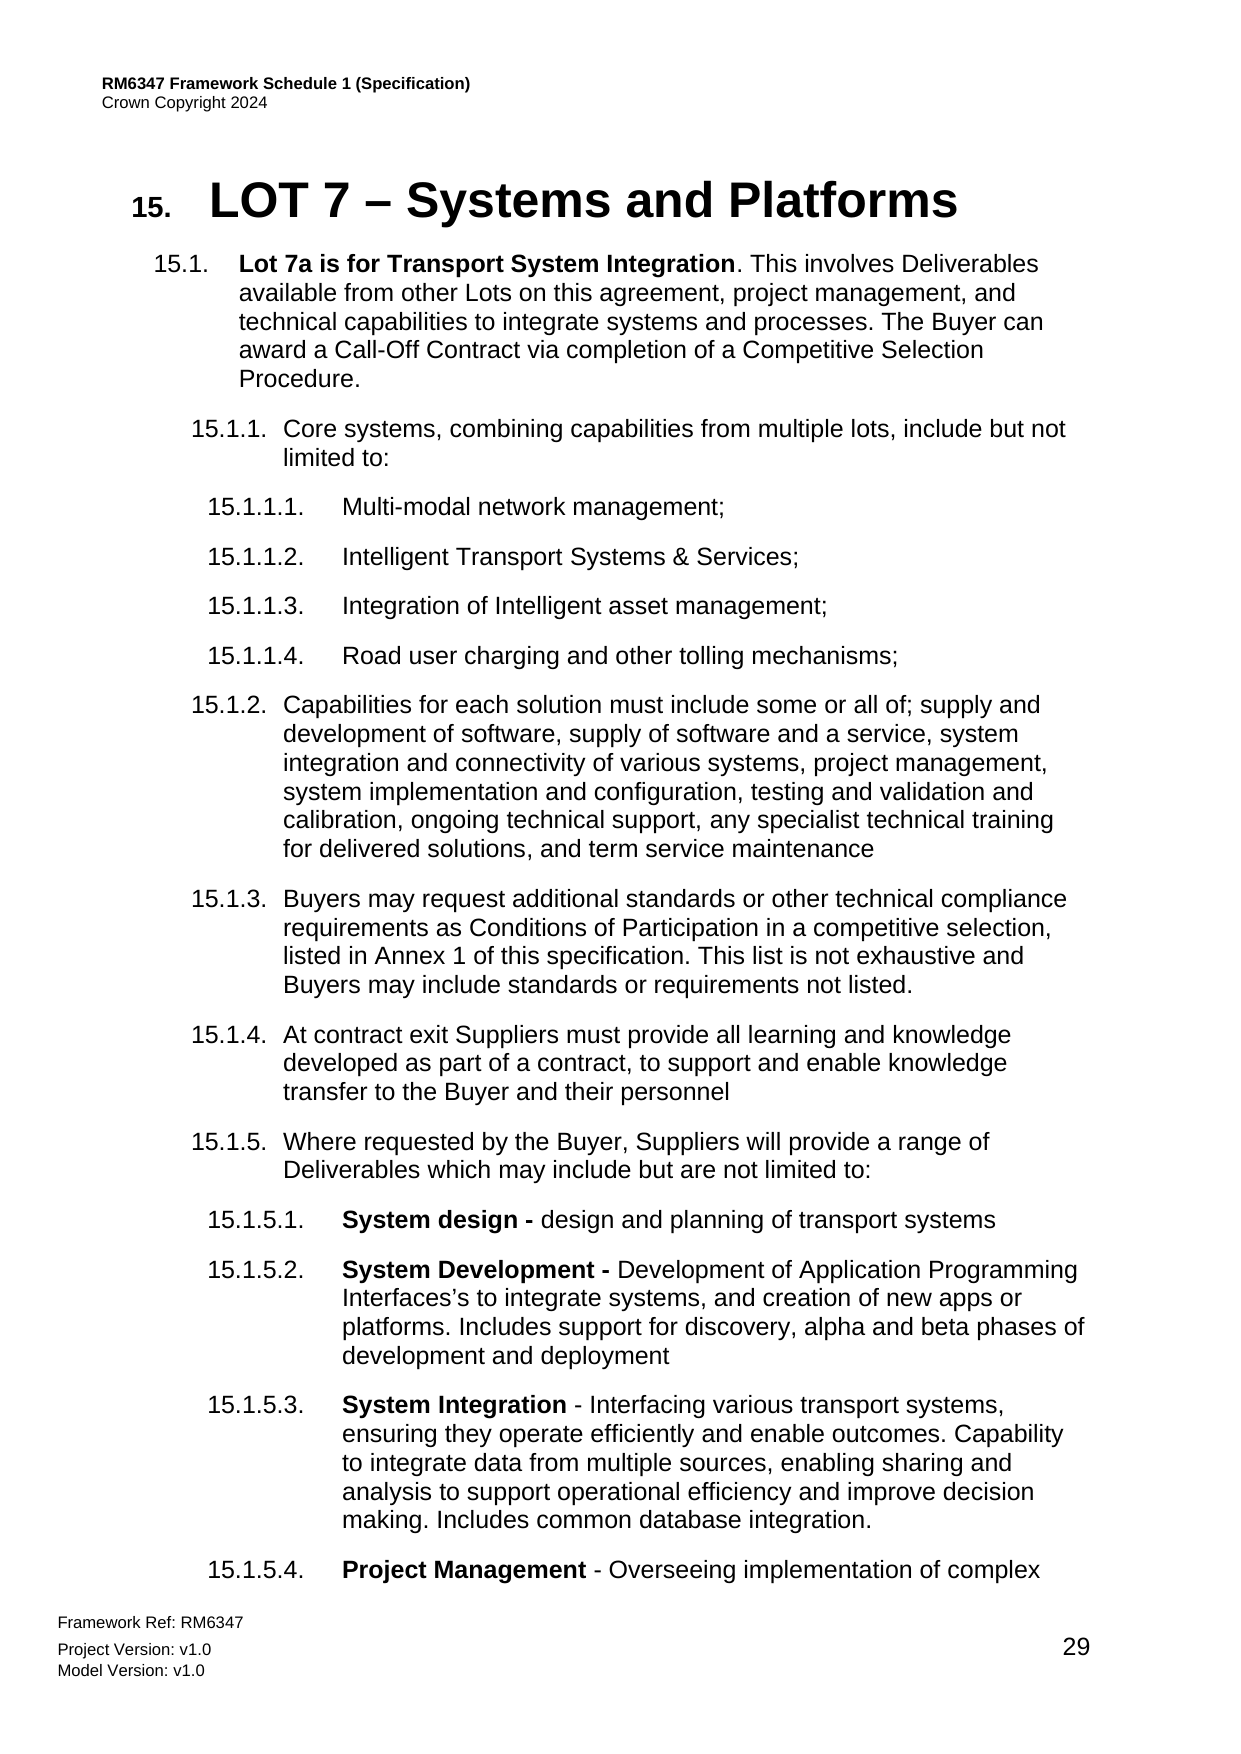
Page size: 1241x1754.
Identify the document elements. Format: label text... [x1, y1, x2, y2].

list Integration of Intelligent asset management; [304, 591, 1090, 620]
list Lot 7a is for Transport System Integration. This involves Deliverables available from other Lots on this agreement, project management, and technical capabilities to integrate systems and processes. The Buyer can award a Call-Off Contract via completion of a Competitive Selection Procedure. [209, 249, 1090, 393]
list System design - design and planning of transport systems [304, 1205, 1090, 1234]
list Where requested by the Buyer, Suppliers will provide a range of Deliverables which may include but are not limited to: [267, 1127, 1090, 1184]
list Multi-modal network management; [304, 492, 1090, 521]
list Road user charging and other tolling mechanisms; [304, 641, 1090, 669]
list Capabilities for each solution must include some or all of; supply and development of software, supply of software and a service, system integration and connectivity of various systems, project management, system implementation and configuration, testing and validation and calibration, ongoing technical support, any specialist technical training for delivered solutions, and term service maintenance [267, 690, 1090, 863]
list At contract exit Suppliers must provide all learning and knowledge developed as part of a contract, to support and enable knowledge transfer to the Buyer and their personnel [267, 1019, 1090, 1106]
list System Development - Development of Application Programming Interfaces’s to integrate systems, and creation of new apps or platforms. Includes support for discovery, alpha and beta phases of development and deployment [304, 1254, 1090, 1369]
subtitle LOT 7 – Systems and Platforms [171, 171, 1090, 228]
list Project Management - Overseeing implementation of complex [304, 1555, 1090, 1584]
list Intelligent Transport Systems & Services; [304, 542, 1090, 570]
list Buyers may request additional standards or other technical compliance requirements as Conditions of Participation in a competitive selection, listed in Annex 1 of this specification. This list is not exhaustive and Buyers may include standards or requirements not listed. [267, 884, 1090, 999]
list Core systems, combining capabilities from multiple lots, include but not limited to: [267, 414, 1090, 471]
list System Integration - Interfacing various transport systems, ensuring they operate efficiently and enable outcomes. Capability to integrate data from multiple sources, enabling sharing and analysis to support operational efficiency and improve decision making. Includes common database integration. [304, 1390, 1090, 1534]
